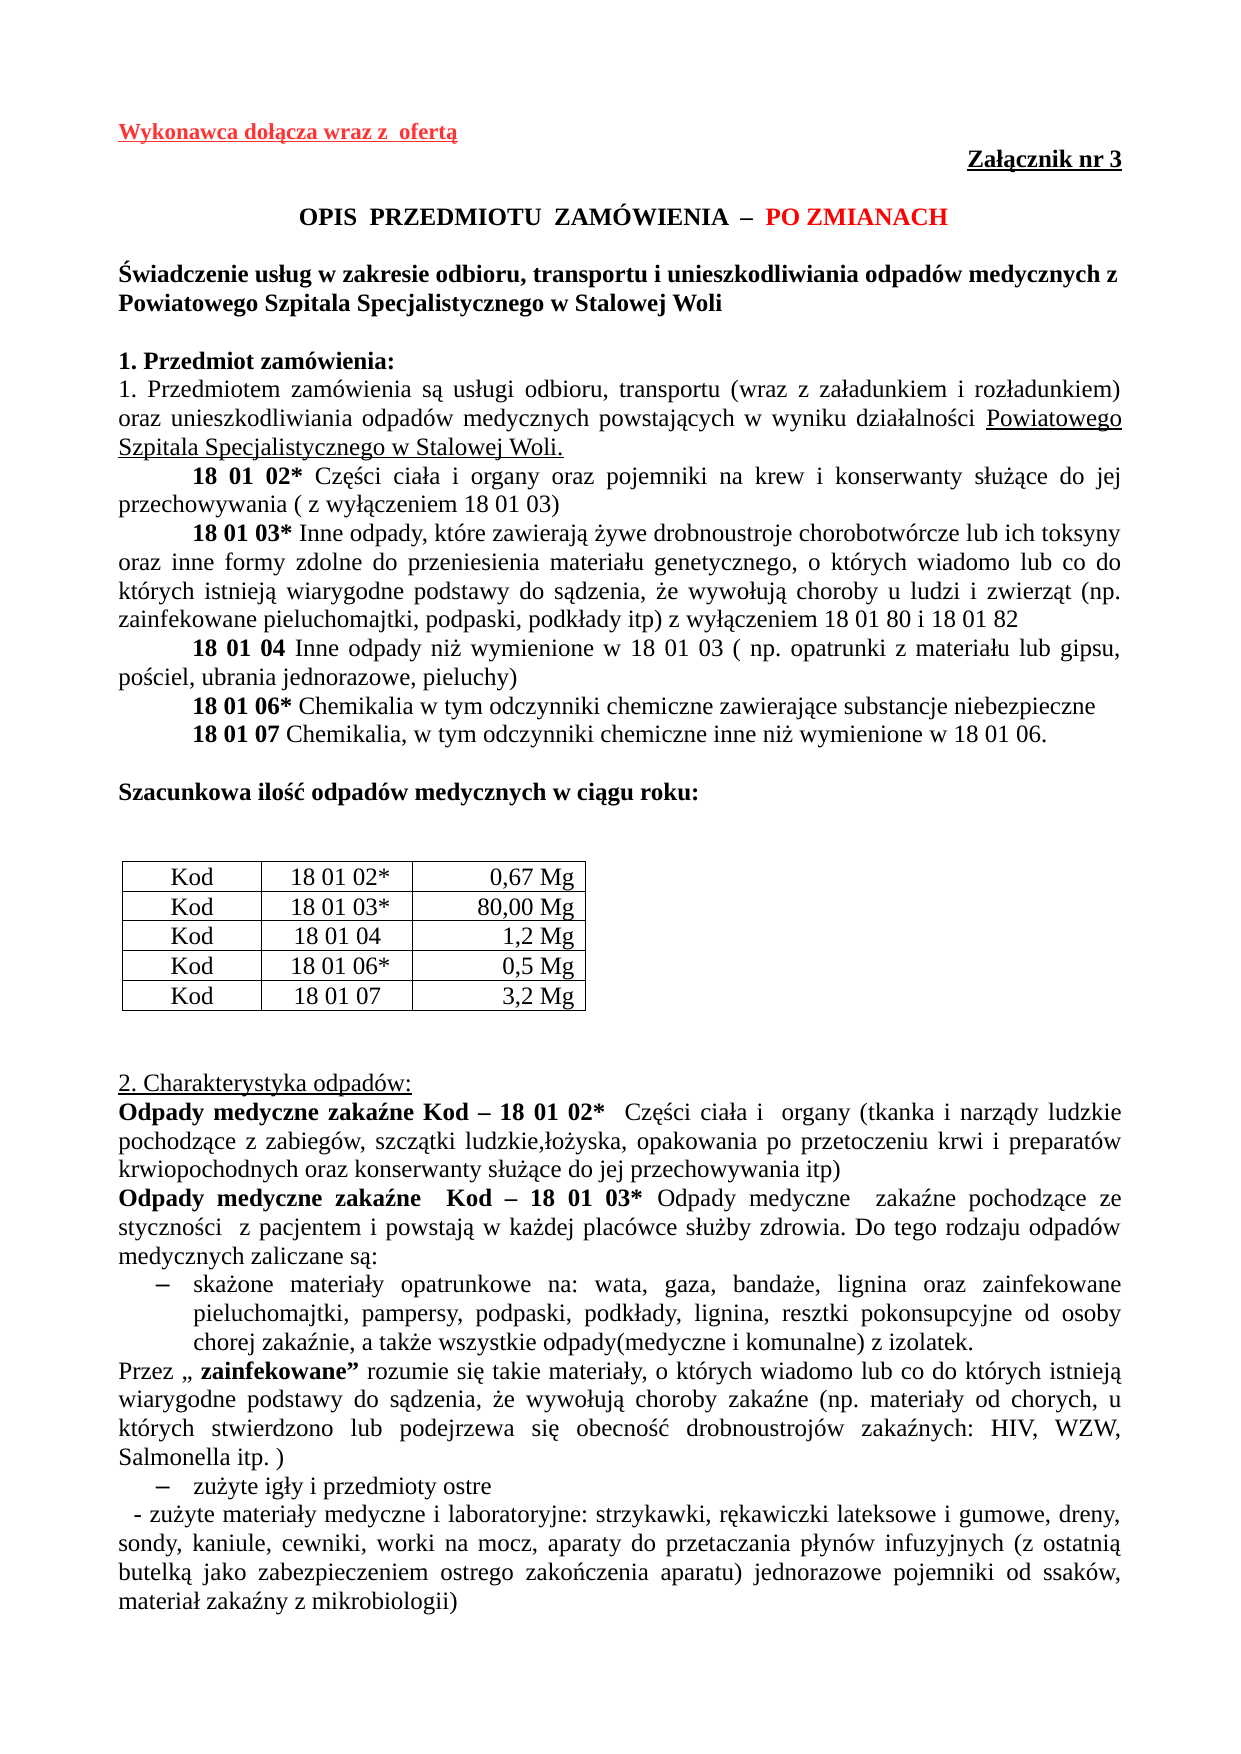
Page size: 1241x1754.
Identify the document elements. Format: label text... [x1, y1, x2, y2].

table_cell Kod [123, 892, 261, 920]
text Szacunkowa ilość odpadów medycznych w ciągu roku: [118, 777, 1122, 806]
table_header 18 01 02* [262, 862, 412, 891]
table_header Kod [123, 862, 261, 891]
text 18 01 04 Inne odpady niż wymienione w 18 01 03 ( np. opatrunki z materiału lub gipsu, pościel, ubrania jednorazowe, pieluchy) [118, 633, 1122, 691]
text 1. Przedmiotem zamówienia są usługi odbioru, transportu (wraz z załadunkiem i rozładunkiem) oraz unieszkodliwiania odpadów medycznych powstających w wyniku działalności Powiatowego Szpitala Specjalistycznego w Stalowej Woli. [118, 374, 1122, 461]
text 1. Przedmiot zamówienia: [118, 346, 1122, 374]
text 18 01 03* Inne odpady, które zawierają żywe drobnoustroje chorobotwórcze lub ich toksyny oraz inne formy zdolne do przeniesienia materiału genetycznego, o których wiadomo lub co do których istnieją wiarygodne podstawy do sądzenia, że wywołują choroby u ludzi i zwierząt (np. zainfekowane pieluchomajtki, podpaski, podkłady itp) z wyłączeniem 18 01 80 i 18 01 82 [118, 518, 1122, 633]
text Świadczenie usług w zakresie odbioru, transportu i unieszkodliwiania odpadów medycznych z Powiatowego Szpitala Specjalistycznego w Stalowej Woli [118, 259, 1122, 317]
text 18 01 07 Chemikalia, w tym odczynniki chemiczne inne niż wymienione w 18 01 06. [118, 719, 1122, 748]
text Odpady medyczne zakaźne Kod – 18 01 02* Części ciała i organy (tkanka i narządy ludzkie pochodzące z zabiegów, szczątki ludzkie,łożyska, opakowania po przetoczeniu krwi i preparatów krwiopochodnych oraz konserwanty służące do jej przechowywania itp) [118, 1097, 1122, 1183]
table_cell Kod [123, 921, 261, 950]
text Odpady medyczne zakaźne Kod – 18 01 03* Odpady medyczne zakaźne pochodzące ze styczności z pacjentem i powstają w każdej placówce służby zdrowia. Do tego rodzaju odpadów medycznych zaliczane są: [118, 1183, 1122, 1269]
text Przez „ zainfekowane” rozumie się takie materiały, o których wiadomo lub co do których istnieją wiarygodne podstawy do sądzenia, że wywołują choroby zakaźne (np. materiały od chorych, u których stwierdzono lub podejrzewa się obecność drobnoustrojów zakaźnych: HIV, WZW, Salmonella itp. ) [118, 1356, 1122, 1471]
text 18 01 02* Części ciała i organy oraz pojemniki na krew i konserwanty służące do jej przechowywania ( z wyłączeniem 18 01 03) [118, 461, 1122, 518]
text 18 01 06* Chemikalia w tym odczynniki chemiczne zawierające substancje niebezpieczne [118, 691, 1122, 719]
text 2. Charakterystyka odpadów: [118, 1068, 1122, 1097]
text Załącznik nr 3 [118, 144, 1122, 173]
table_cell Kod [123, 951, 261, 980]
table_cell 80,00 Mg [413, 892, 585, 920]
table_cell 18 01 07 [262, 981, 412, 1010]
table_cell 0,5 Mg [413, 951, 585, 980]
table_cell 18 01 04 [262, 921, 412, 950]
list zużyte igły i przedmioty ostre [156, 1471, 1122, 1499]
table_cell Kod [123, 981, 261, 1010]
table_cell 3,2 Mg [413, 981, 585, 1010]
table_header 0,67 Mg [413, 862, 585, 891]
text Wykonawca dołącza wraz z ofertą [118, 118, 1122, 144]
text OPIS PRZEDMIOTU ZAMÓWIENIA – PO ZMIANACH [118, 202, 1122, 231]
table_cell 18 01 06* [262, 951, 412, 980]
table_cell 1,2 Mg [413, 921, 585, 950]
list skażone materiały opatrunkowe na: wata, gaza, bandaże, lignina oraz zainfekowane pieluchomajtki, pampersy, podpaski, podkłady, lignina, resztki pokonsupcyjne od osoby chorej zakaźnie, a także wszystkie odpady(medyczne i komunalne) z izolatek. [156, 1269, 1122, 1356]
text - zużyte materiały medyczne i laboratoryjne: strzykawki, rękawiczki lateksowe i gumowe, dreny, sondy, kaniule, cewniki, worki na mocz, aparaty do przetaczania płynów infuzyjnych (z ostatnią butelką jako zabezpieczeniem ostrego zakończenia aparatu) jednorazowe pojemniki od ssaków, materiał zakaźny z mikrobiologii) [118, 1499, 1122, 1614]
table_cell 18 01 03* [262, 892, 412, 920]
